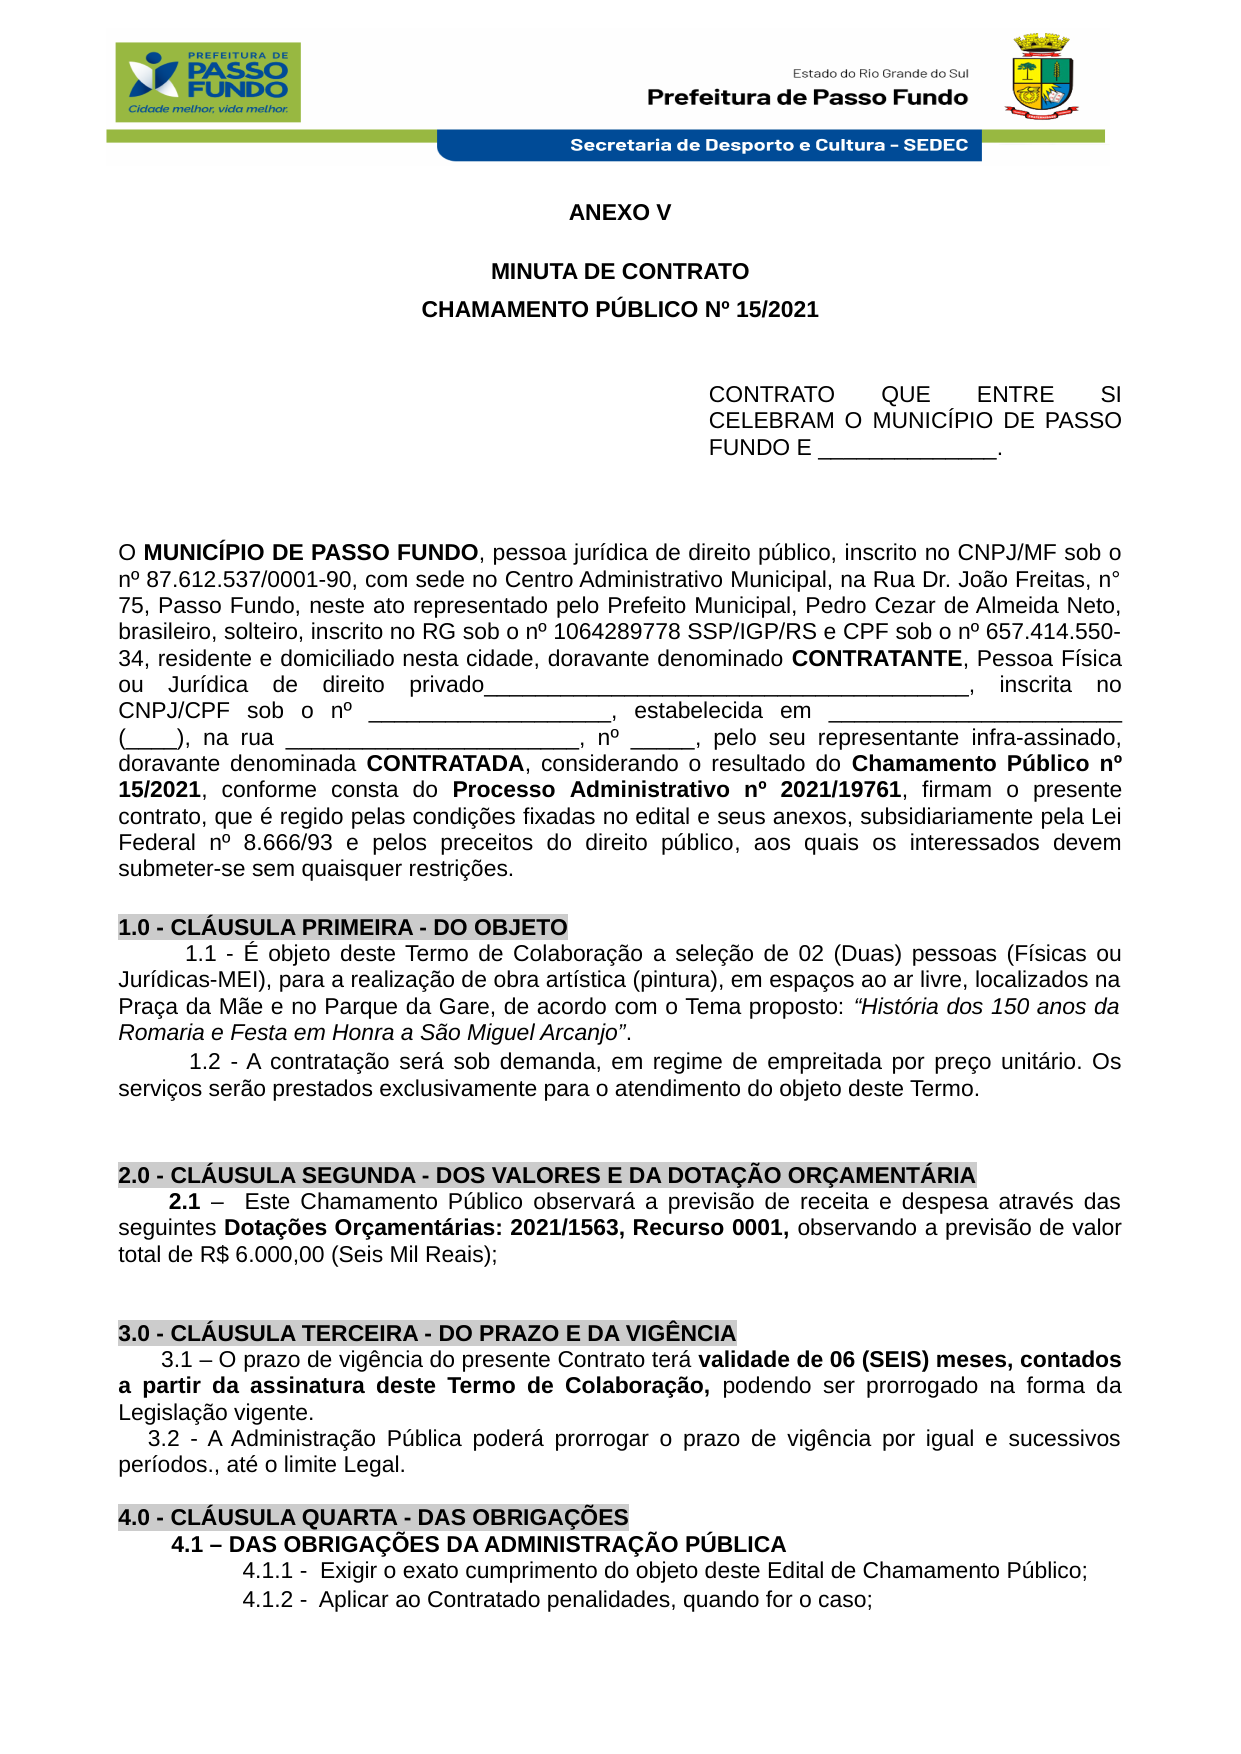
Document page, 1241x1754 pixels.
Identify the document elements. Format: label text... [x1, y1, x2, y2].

text CONTRATO QUE ENTRE SI CELEBRAM O MUNICÍPIO DE PASSO FUNDO E ______________. [709, 381, 1122, 460]
text 4.1.1 - Exigir o exato cumprimento do objeto deste Edital de Chamamento Público; [118, 1557, 1122, 1583]
subtitle MINUTA DE CONTRATO [118, 258, 1122, 284]
text 3.0 - CLÁUSULA TERCEIRA - DO PRAZO E DA VIGÊNCIA [118, 1320, 1122, 1346]
text 4.1 – DAS OBRIGAÇÕES DA ADMINISTRAÇÃO PÚBLICA [118, 1531, 1122, 1557]
text CHAMAMENTO PÚBLICO Nº 15/2021 [118, 296, 1122, 322]
text 2.1 – Este Chamamento Público observará a previsão de receita e despesa através das seguintes Dotações Orçamentárias: 2021/1563, Recurso 0001, observando a previsão de valor total de R$ 6.000,00 (Seis Mil Reais); [118, 1188, 1122, 1267]
text 3.2 - A Administração Pública poderá prorrogar o prazo de vigência por igual e sucessivos períodos., até o limite Legal. [118, 1425, 1122, 1478]
text 3.1 – O prazo de vigência do presente Contrato terá validade de 06 (SEIS) meses, contados a partir da assinatura deste Termo de Colaboração, podendo ser prorrogado na forma da Legislação vigente. [118, 1346, 1122, 1425]
text 4.0 - CLÁUSULA QUARTA - DAS OBRIGAÇÕES [118, 1504, 1122, 1531]
text 1.2 - A contratação será sob demanda, em regime de empreitada por preço unitário. Os serviços serão prestados exclusivamente para o atendimento do objeto deste Termo. [118, 1048, 1122, 1101]
text 1.0 - CLÁUSULA PRIMEIRA - DO OBJETO [118, 913, 1122, 940]
subtitle ANEXO V [118, 199, 1122, 226]
text 1.1 - É objeto deste Termo de Colaboração a seleção de 02 (Duas) pessoas (Físicas ou Jurídicas-MEI), para a realização de obra artística (pintura), em espaços ao ar livre, localizados na Praça da Mãe e no Parque da Gare, de acordo com o Tema proposto: “História dos 150 anos da Romaria e Festa em Honra a São Miguel Arcanjo”. [118, 940, 1122, 1045]
text 2.0 - CLÁUSULA SEGUNDA - DOS VALORES E DA DOTAÇÃO ORÇAMENTÁRIA [118, 1162, 1122, 1188]
picture [106, 28, 1110, 166]
text 4.1.2 - Aplicar ao Contratado penalidades, quando for o caso; [118, 1586, 1122, 1612]
text O MUNICÍPIO DE PASSO FUNDO, pessoa jurídica de direito público, inscrito no CNPJ/MF sob o nº 87.612.537/0001-90, com sede no Centro Administrativo Municipal, na Rua Dr. João Freitas, n° 75, Passo Fundo, neste ato representado pelo Prefeito Municipal, Pedro Cezar de Almeida Neto, brasileiro, solteiro, inscrito no RG sob o nº 1064289778 SSP/IGP/RS e CPF sob o nº 657.414.550-34, residente e domiciliado nesta cidade, doravante denominado CONTRATANTE, Pessoa Física ou Jurídica de direito privado______________________________________, inscrita no CNPJ/CPF sob o nº ___________________, estabelecida em _______________________ (____), na rua _______________________, nº _____, pelo seu representante infra-assinado, doravante denominada CONTRATADA, considerando o resultado do Chamamento Público nº 15/2021, conforme consta do Processo Administrativo nº 2021/19761, firmam o presente contrato, que é regido pelas condições fixadas no edital e seus anexos, subsidiariamente pela Lei Federal nº 8.666/93 e pelos preceitos do direito público, aos quais os interessados devem submeter-se sem quaisquer restrições. [118, 539, 1122, 882]
